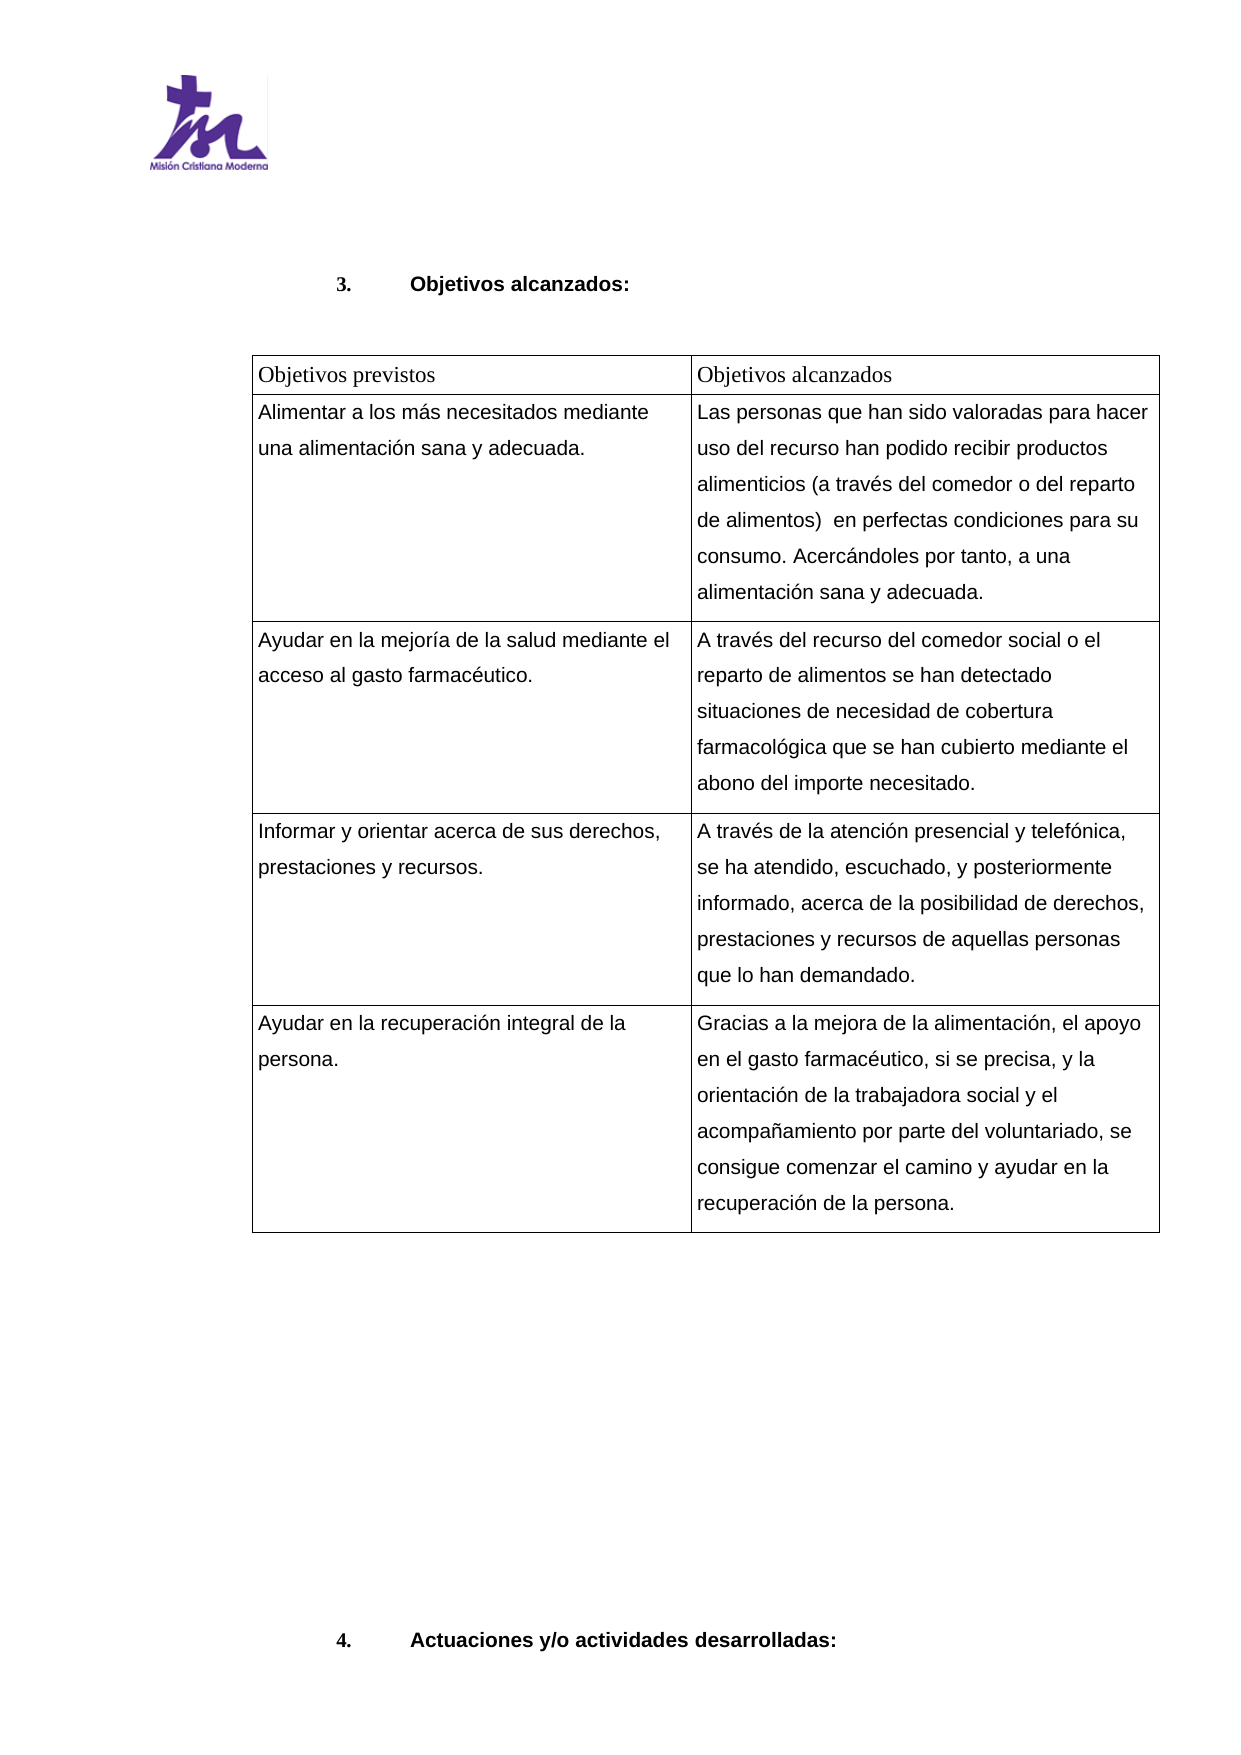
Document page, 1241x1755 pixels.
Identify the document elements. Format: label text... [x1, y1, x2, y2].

list Objetivos alcanzados: [336, 272, 1090, 296]
table_cell Las personas que han sido valoradas para hacer uso del recurso han podido recibir productos alimenticios (a través del comedor o del reparto de alimentos) en perfectas condiciones para su consumo. Acercándoles por tanto, a una alimentación sana y adecuada. [692, 395, 1159, 621]
table_header Objetivos previstos [253, 356, 691, 393]
table_cell A través del recurso del comedor social o el reparto de alimentos se han detectado situaciones de necesidad de cobertura farmacológica que se han cubierto mediante el abono del importe necesitado. [692, 622, 1159, 813]
table_cell Gracias a la mejora de la alimentación, el apoyo en el gasto farmacéutico, si se precisa, y la orientación de la trabajadora social y el acompañamiento por parte del voluntariado, se consigue comenzar el camino y ayudar en la recuperación de la persona. [692, 1006, 1159, 1232]
list Actuaciones y/o actividades desarrolladas: [336, 1628, 1090, 1652]
table_cell Informar y orientar acerca de sus derechos, prestaciones y recursos. [253, 814, 691, 1004]
table_header Objetivos alcanzados [692, 356, 1159, 393]
table_cell Ayudar en la recuperación integral de la persona. [253, 1006, 691, 1232]
table_cell A través de la atención presencial y telefónica, se ha atendido, escuchado, y posteriormente informado, acerca de la posibilidad de derechos, prestaciones y recursos de aquellas personas que lo han demandado. [692, 814, 1159, 1004]
table_cell Ayudar en la mejoría de la salud mediante el acceso al gasto farmacéutico. [253, 622, 691, 813]
table_cell Alimentar a los más necesitados mediante una alimentación sana y adecuada. [253, 395, 691, 621]
